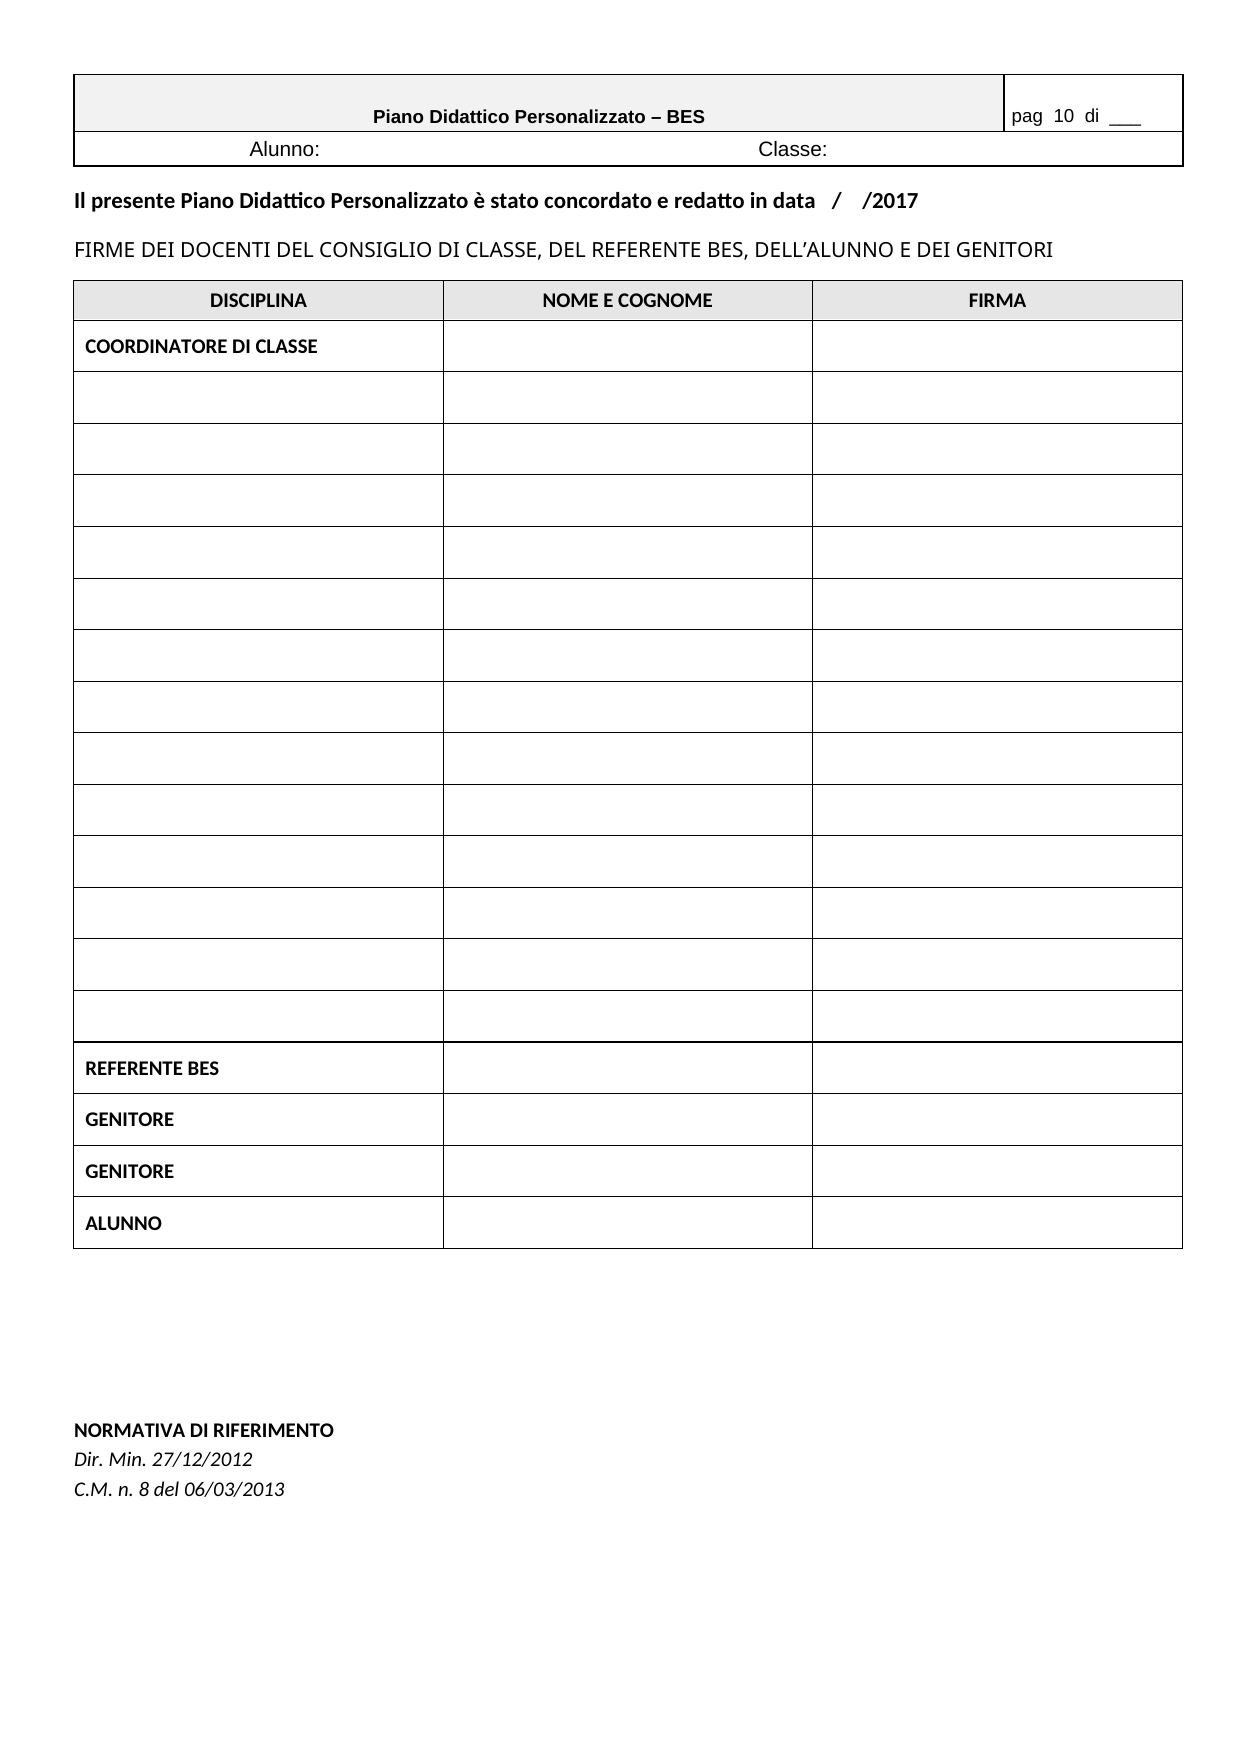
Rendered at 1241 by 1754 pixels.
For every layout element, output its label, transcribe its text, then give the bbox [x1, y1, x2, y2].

table_cell [74, 888, 443, 938]
table_cell [813, 939, 1182, 990]
table_cell [444, 475, 812, 526]
table_cell [444, 836, 812, 887]
table_cell [74, 785, 443, 835]
table_cell [74, 579, 443, 629]
table_cell [444, 888, 812, 938]
table_cell [444, 321, 812, 371]
table_cell [444, 682, 812, 732]
table_cell [74, 630, 443, 681]
table_cell [444, 630, 812, 681]
table_cell [444, 939, 812, 990]
table_cell [813, 785, 1182, 835]
table_cell [813, 579, 1182, 629]
table_cell [74, 939, 443, 990]
table_cell [74, 682, 443, 732]
table_cell [813, 1197, 1182, 1248]
table_cell [813, 1043, 1182, 1093]
table_cell [813, 372, 1182, 423]
table_cell [813, 888, 1182, 938]
table_cell [444, 1146, 812, 1196]
table_cell [444, 1094, 812, 1144]
table_cell [444, 733, 812, 784]
table_cell [444, 424, 812, 474]
table_cell [74, 372, 443, 423]
table_cell [444, 785, 812, 835]
table_cell GENITORE [74, 1094, 443, 1144]
table_cell [813, 991, 1182, 1041]
table_cell [813, 836, 1182, 887]
table_cell [74, 424, 443, 474]
table_cell [444, 1043, 812, 1093]
table_cell [74, 836, 443, 887]
text NORMATIVA DI RIFERIMENTO [74, 1417, 1181, 1443]
table_cell [813, 527, 1182, 577]
table_cell [74, 991, 443, 1041]
table_cell [813, 682, 1182, 732]
text Dir. Min. 27/12/2012 [74, 1447, 1181, 1472]
table_cell REFERENTE BES [74, 1043, 443, 1093]
table_header NOME E COGNOME [444, 281, 812, 319]
table_cell GENITORE [74, 1146, 443, 1196]
table_cell [444, 579, 812, 629]
table_header FIRMA [813, 281, 1182, 319]
table_cell [813, 321, 1182, 371]
table_cell [74, 475, 443, 526]
text Il presente Piano Didattico Personalizzato è stato concordato e redatto in data / /2017 [74, 186, 1181, 214]
table_cell [74, 527, 443, 577]
table_cell [444, 527, 812, 577]
table_cell [813, 733, 1182, 784]
table_cell COORDINATORE DI CLASSE [74, 321, 443, 371]
table_cell [813, 630, 1182, 681]
table_cell [813, 1094, 1182, 1144]
table_cell ALUNNO [74, 1197, 443, 1248]
table_cell [813, 1146, 1182, 1196]
table_cell [444, 1197, 812, 1248]
table_cell [444, 991, 812, 1041]
table_cell [74, 733, 443, 784]
table_cell [813, 475, 1182, 526]
text FIRME DEI DOCENTI DEL CONSIGLIO DI CLASSE, DEL REFERENTE BES, DELL’ALUNNO E DEI GENITORI [74, 235, 1181, 263]
text C.M. n. 8 del 06/03/2013 [74, 1476, 1181, 1501]
table_cell [813, 424, 1182, 474]
table_header DISCIPLINA [74, 281, 443, 319]
table_cell [444, 372, 812, 423]
